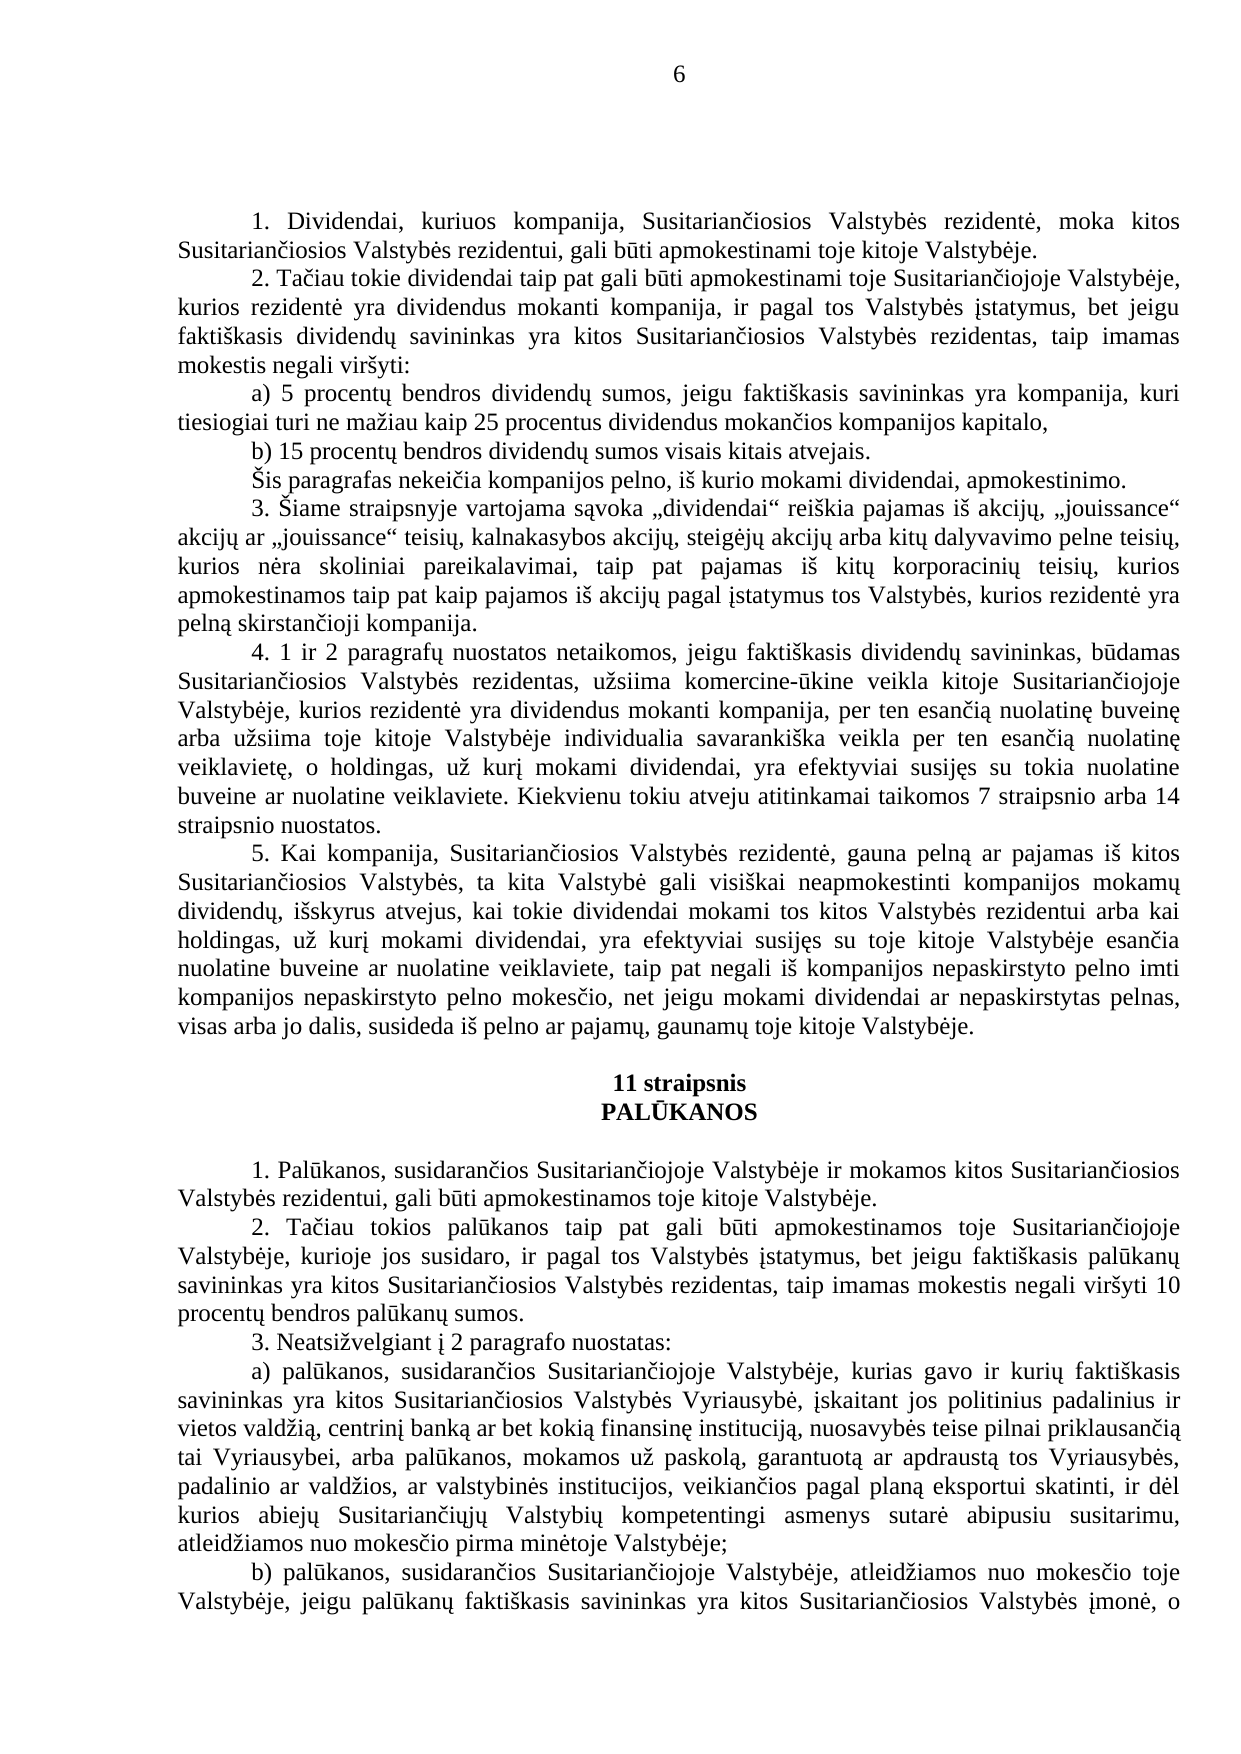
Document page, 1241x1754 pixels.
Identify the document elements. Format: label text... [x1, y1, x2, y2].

text 3. Šiame straipsnyje vartojama sąvoka „dividendai“ reiškia pajamas iš akcijų, „jouissance“ akcijų ar „jouissance“ teisių, kalnakasybos akcijų, steigėjų akcijų arba kitų dalyvavimo pelne teisių, kurios nėra skoliniai pareikalavimai, taip pat pajamas iš kitų korporacinių teisių, kurios apmokestinamos taip pat kaip pajamos iš akcijų pagal įstatymus tos Valstybės, kurios rezidentė yra pelną skirstančioji kompanija. [177, 493, 1181, 637]
text b) 15 procentų bendros dividendų sumos visais kitais atvejais. [177, 436, 1181, 465]
text 2. Tačiau tokios palūkanos taip pat gali būti apmokestinamos toje Susitariančiojoje Valstybėje, kurioje jos susidaro, ir pagal tos Valstybės įstatymus, bet jeigu faktiškasis palūkanų savininkas yra kitos Susitariančiosios Valstybės rezidentas, taip imamas mokestis negali viršyti 10 procentų bendros palūkanų sumos. [177, 1212, 1181, 1327]
text b) palūkanos, susidarančios Susitariančiojoje Valstybėje, atleidžiamos nuo mokesčio toje Valstybėje, jeigu palūkanų faktiškasis savininkas yra kitos Susitariančiosios Valstybės įmonė, o [177, 1557, 1181, 1615]
text 3. Neatsižvelgiant į 2 paragrafo nuostatas: [177, 1327, 1181, 1356]
text a) 5 procentų bendros dividendų sumos, jeigu faktiškasis savininkas yra kompanija, kuri tiesiogiai turi ne mažiau kaip 25 procentus dividendus mokančios kompanijos kapitalo, [177, 378, 1181, 436]
text 5. Kai kompanija, Susitariančiosios Valstybės rezidentė, gauna pelną ar pajamas iš kitos Susitariančiosios Valstybės, ta kita Valstybė gali visiškai neapmokestinti kompanijos mokamų dividendų, išskyrus atvejus, kai tokie dividendai mokami tos kitos Valstybės rezidentui arba kai holdingas, už kurį mokami dividendai, yra efektyviai susijęs su toje kitoje Valstybėje esančia nuolatine buveine ar nuolatine veiklaviete, taip pat negali iš kompanijos nepaskirstyto pelno imti kompanijos nepaskirstyto pelno mokesčio, net jeigu mokami dividendai ar nepaskirstytas pelnas, visas arba jo dalis, susideda iš pelno ar pajamų, gaunamų toje kitoje Valstybėje. [177, 838, 1181, 1040]
text 4. 1 ir 2 paragrafų nuostatos netaikomos, jeigu faktiškasis dividendų savininkas, būdamas Susitariančiosios Valstybės rezidentas, užsiima komercine-ūkine veikla kitoje Susitariančiojoje Valstybėje, kurios rezidentė yra dividendus mokanti kompanija, per ten esančią nuolatinę buveinę arba užsiima toje kitoje Valstybėje individualia savarankiška veikla per ten esančią nuolatinę veiklavietę, o holdingas, už kurį mokami dividendai, yra efektyviai susijęs su tokia nuolatine buveine ar nuolatine veiklaviete. Kiekvienu tokiu atveju atitinkamai taikomos 7 straipsnio arba 14 straipsnio nuostatos. [177, 637, 1181, 838]
text 11 straipsnis [177, 1068, 1181, 1097]
text 2. Tačiau tokie dividendai taip pat gali būti apmokestinami toje Susitariančiojoje Valstybėje, kurios rezidentė yra dividendus mokanti kompanija, ir pagal tos Valstybės įstatymus, bet jeigu faktiškasis dividendų savininkas yra kitos Susitariančiosios Valstybės rezidentas, taip imamas mokestis negali viršyti: [177, 263, 1181, 378]
text Šis paragrafas nekeičia kompanijos pelno, iš kurio mokami dividendai, apmokestinimo. [177, 465, 1181, 493]
text 1. Palūkanos, susidarančios Susitariančiojoje Valstybėje ir mokamos kitos Susitariančiosios Valstybės rezidentui, gali būti apmokestinamos toje kitoje Valstybėje. [177, 1155, 1181, 1212]
text a) palūkanos, susidarančios Susitariančiojoje Valstybėje, kurias gavo ir kurių faktiškasis savininkas yra kitos Susitariančiosios Valstybės Vyriausybė, įskaitant jos politinius padalinius ir vietos valdžią, centrinį banką ar bet kokią finansinę instituciją, nuosavybės teise pilnai priklausančią tai Vyriausybei, arba palūkanos, mokamos už paskolą, garantuotą ar apdraustą tos Vyriausybės, padalinio ar valdžios, ar valstybinės institucijos, veikiančios pagal planą eksportui skatinti, ir dėl kurios abiejų Susitariančiųjų Valstybių kompetentingi asmenys sutarė abipusiu susitarimu, atleidžiamos nuo mokesčio pirma minėtoje Valstybėje; [177, 1356, 1181, 1557]
text PALŪKANOS [177, 1097, 1181, 1126]
text 1. Dividendai, kuriuos kompanija, Susitariančiosios Valstybės rezidentė, moka kitos Susitariančiosios Valstybės rezidentui, gali būti apmokestinami toje kitoje Valstybėje. [177, 206, 1181, 263]
